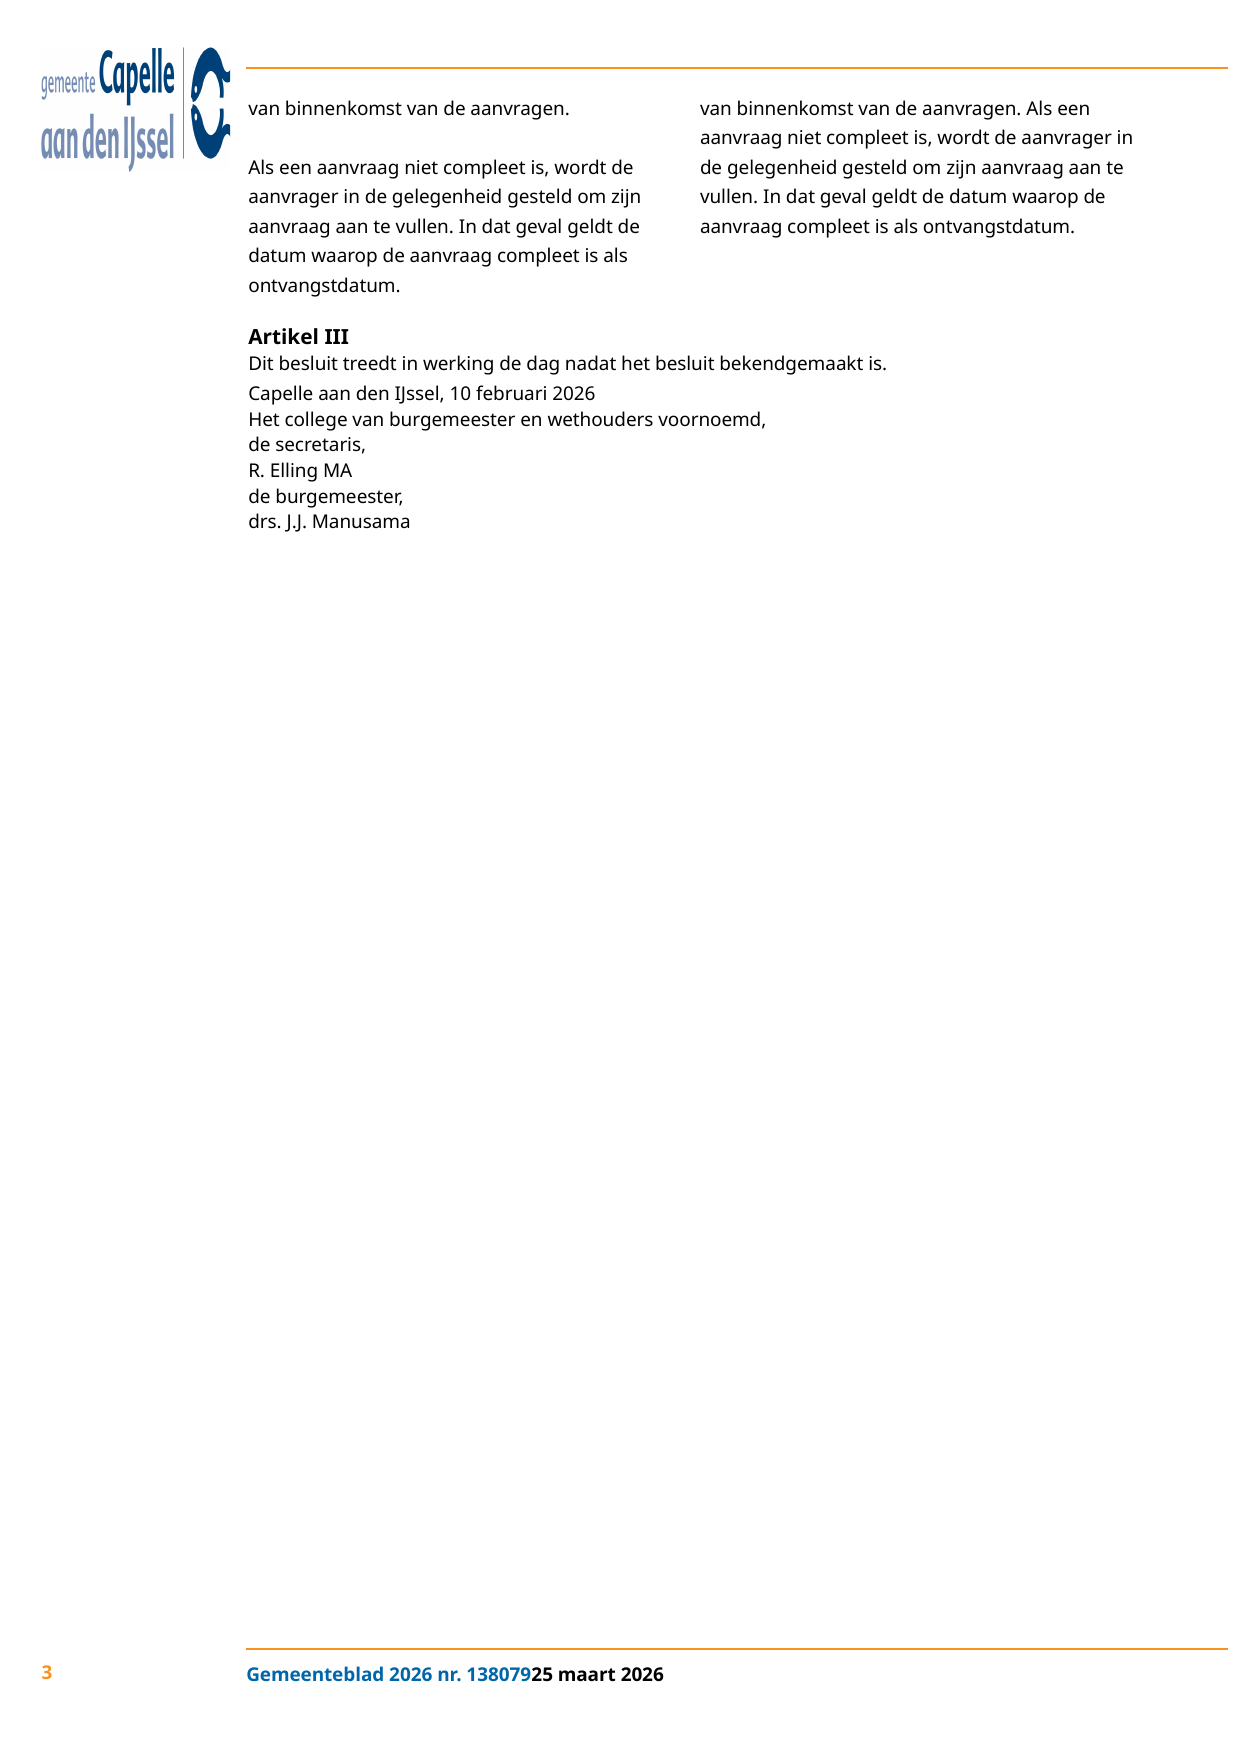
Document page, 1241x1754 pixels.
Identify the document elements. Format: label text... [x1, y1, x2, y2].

table_cell van binnenkomst van de aanvragen. Als een aanvraag niet compleet is, wordt de aanvrager in de gelegenheid gesteld om zijn aanvraag aan te vullen. In dat geval geldt de datum waarop de aanvraag compleet is als ontvangstdatum. [700, 95, 1152, 298]
picture [41, 47, 231, 172]
text R. Elling MA [248, 457, 1152, 483]
text Het college van burgemeester en wethouders voornoemd, [248, 406, 1152, 432]
text Capelle aan den IJssel, 10 februari 2026 [248, 380, 1152, 406]
text drs. J.J. Manusama [248, 509, 1152, 534]
text Dit besluit treedt in werking de dag nadat het besluit bekendgemaakt is. [248, 351, 1152, 376]
table_cell van binnenkomst van de aanvragen. Als een aanvraag niet compleet is, wordt de aanvrager in de gelegenheid gesteld om zijn aanvraag aan te vullen. In dat geval geldt de datum waarop de aanvraag compleet is als ontvangstdatum. [248, 95, 700, 298]
text de burgemeester, [248, 483, 1152, 509]
text Artikel III [248, 322, 1152, 351]
text de secretaris, [248, 432, 1152, 457]
